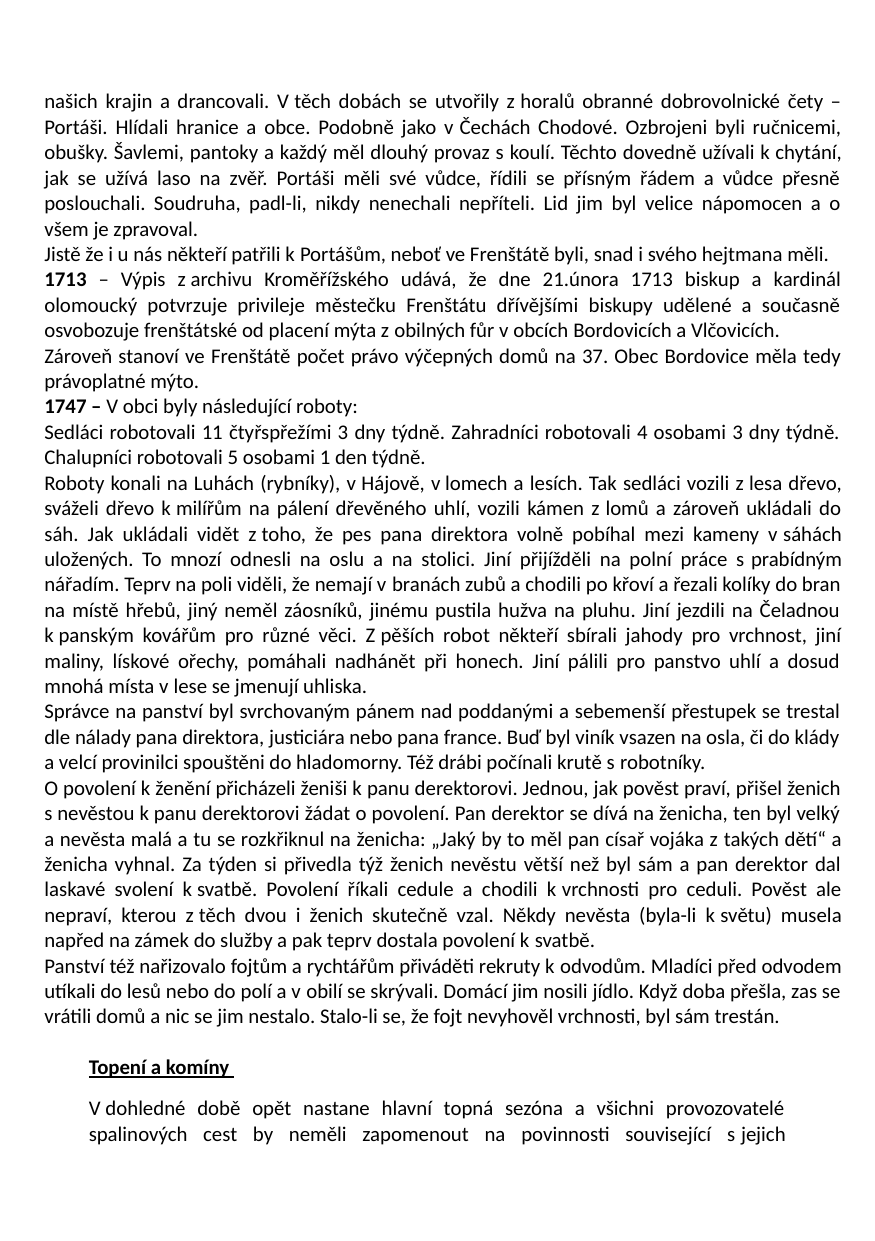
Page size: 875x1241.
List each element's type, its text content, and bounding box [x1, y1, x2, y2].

text Správce na panství byl svrchovaným pánem nad poddanými a sebemenší přestupek se trestal dle nálady pana direktora, justiciára nebo pana france. Buď byl viník vsazen na osla, či do klády a velcí provinilci spouštěni do hladomorny. Též drábi počínali krutě s robotníky. [44, 699, 842, 775]
text Jistě že i u nás někteří patřili k Portášům, neboť ve Frenštátě byli, snad i svého hejtmana měli. [44, 241, 842, 267]
text Zároveň stanoví ve Frenštátě počet právo výčepných domů na 37. Obec Bordovice měla tedy právoplatné mýto. [44, 343, 842, 394]
text našich krajin a drancovali. V těch dobách se utvořily z horalů obranné dobrovolnické čety – Portáši. Hlídali hranice a obce. Podobně jako v Čechách Chodové. Ozbrojeni byli ručnicemi, obušky. Šavlemi, pantoky a každý měl dlouhý provaz s koulí. Těchto dovedně užívali k chytání, jak se užívá laso na zvěř. Portáši měli své vůdce, řídili se přísným řádem a vůdce přesně poslouchali. Soudruha, padl-li, nikdy nenechali nepříteli. Lid jim byl velice nápomocen a o všem je zpravoval. [44, 89, 842, 241]
text V dohledné době opět nastane hlavní topná sezóna a všichni provozovatelé spalinových cest by neměli zapomenout na povinnosti související s jejich [88, 1096, 786, 1146]
text O povolení k ženění přicházeli ženiši k panu derektorovi. Jednou, jak pověst praví, přišel ženich s nevěstou k panu derektorovi žádat o povolení. Pan derektor se dívá na ženicha, ten byl velký a nevěsta malá a tu se rozkřiknul na ženicha: „Jaký by to měl pan císař vojáka z takých dětí“ a ženicha vyhnal. Za týden si přivedla týž ženich nevěstu větší než byl sám a pan derektor dal laskavé svolení k svatbě. Povolení říkali cedule a chodili k vrchnosti pro ceduli. Pověst ale nepraví, kterou z těch dvou i ženich skutečně vzal. Někdy nevěsta (byla-li k světu) musela napřed na zámek do služby a pak teprv dostala povolení k svatbě. [44, 775, 842, 953]
text Sedláci robotovali 11 čtyřspřežími 3 dny týdně. Zahradníci robotovali 4 osobami 3 dny týdně. Chalupníci robotovali 5 osobami 1 den týdně. [44, 419, 842, 470]
text 1747 – V obci byly následující roboty: [44, 394, 842, 419]
text 1713 – Výpis z archivu Kroměřížského udává, že dne 21.února 1713 biskup a kardinál olomoucký potvrzuje privileje městečku Frenštátu dřívějšími biskupy udělené a současně osvobozuje frenštátské od placení mýta z obilných fůr v obcích Bordovicích a Vlčovicích. [44, 267, 842, 343]
text Roboty konali na Luhách (rybníky), v Hájově, v lomech a lesích. Tak sedláci vozili z lesa dřevo, sváželi dřevo k milířům na pálení dřevěného uhlí, vozili kámen z lomů a zároveň ukládali do sáh. Jak ukládali vidět z toho, že pes pana direktora volně pobíhal mezi kameny v sáhách uložených. To mnozí odnesli na oslu a na stolici. Jiní přijížděli na polní práce s prabídným nářadím. Teprv na poli viděli, že nemají v branách zubů a chodili po křoví a řezali kolíky do bran na místě hřebů, jiný neměl záosníků, jinému pustila hužva na pluhu. Jiní jezdili na Čeladnou k panským kovářům pro různé věci. Z pěších robot někteří sbírali jahody pro vrchnost, jiní maliny, lískové ořechy, pomáhali nadhánět při honech. Jiní pálili pro panstvo uhlí a dosud mnohá místa v lese se jmenují uhliska. [44, 470, 842, 699]
text Panství též nařizovalo fojtům a rychtářům přiváděti rekruty k odvodům. Mladíci před odvodem utíkali do lesů nebo do polí a v obilí se skrývali. Domácí jim nosili jídlo. Když doba přešla, zas se vrátili domů a nic se jim nestalo. Stalo-li se, že fojt nevyhověl vrchnosti, byl sám trestán. [44, 953, 842, 1029]
text Topení a komíny [88, 1054, 786, 1080]
